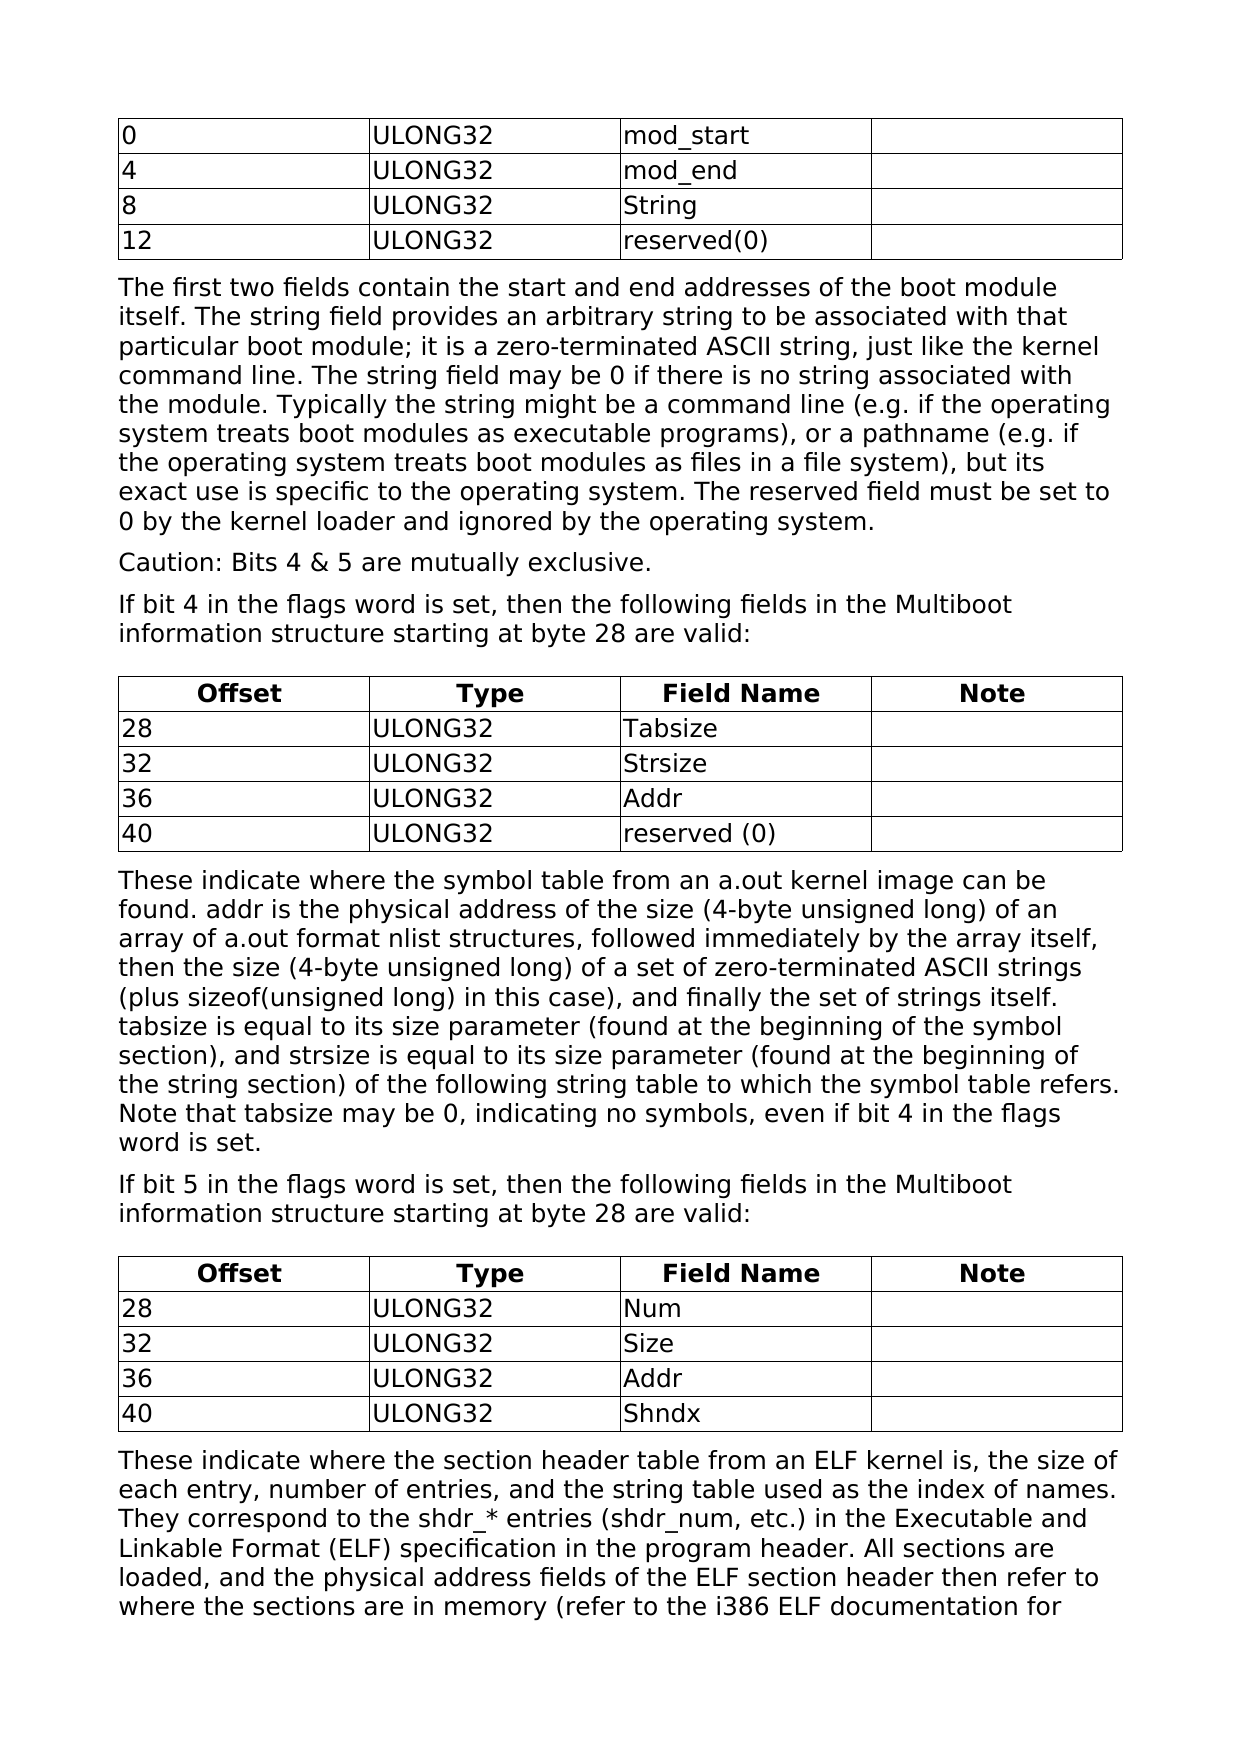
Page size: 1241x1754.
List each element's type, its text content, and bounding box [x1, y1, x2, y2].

table_cell ULONG32 [370, 225, 620, 258]
text If bit 4 in the flags word is set, then the following fields in the Multiboot information structure starting at byte 28 are valid: [118, 590, 1122, 648]
table_cell ULONG32 [370, 782, 620, 816]
table_cell 36 [119, 782, 369, 816]
table_cell [872, 782, 1122, 816]
table_cell reserved(0) [621, 225, 871, 258]
table_cell [872, 712, 1122, 746]
table_cell String [621, 189, 871, 223]
table_cell [872, 119, 1122, 153]
table_header Offset [119, 677, 369, 711]
table_cell [872, 1397, 1122, 1431]
table_cell mod_start [621, 119, 871, 153]
table_cell ULONG32 [370, 189, 620, 223]
text The first two fields contain the start and end addresses of the boot module itself. The string field provides an arbitrary string to be associated with that particular boot module; it is a zero-terminated ASCII string, just like the kernel command line. The string field may be 0 if there is no string associated with the module. Typically the string might be a command line (e.g. if the operating system treats boot modules as executable programs), or a pathname (e.g. if the operating system treats boot modules as files in a file system), but its exact use is specific to the operating system. The reserved field must be set to 0 by the kernel loader and ignored by the operating system. [118, 273, 1122, 536]
table_cell 8 [119, 189, 369, 223]
table_cell ULONG32 [370, 1292, 620, 1326]
table_header Type [370, 1257, 620, 1291]
table_cell 12 [119, 225, 369, 258]
table_cell 28 [119, 1292, 369, 1326]
text If bit 5 in the flags word is set, then the following fields in the Multiboot information structure starting at byte 28 are valid: [118, 1170, 1122, 1229]
table_header Type [370, 677, 620, 711]
table_cell 40 [119, 1397, 369, 1431]
table_cell ULONG32 [370, 747, 620, 781]
table_cell 28 [119, 712, 369, 746]
text Caution: Bits 4 & 5 are mutually exclusive. [118, 548, 1122, 578]
table_cell [872, 817, 1122, 851]
table_cell mod_end [621, 154, 871, 188]
table_cell Shndx [621, 1397, 871, 1431]
table_cell Addr [621, 1362, 871, 1396]
table_cell Num [621, 1292, 871, 1326]
table_cell [872, 1292, 1122, 1326]
table_cell 40 [119, 817, 369, 851]
table_cell 32 [119, 747, 369, 781]
table_cell 0 [119, 119, 369, 153]
table_cell [872, 1327, 1122, 1361]
table_cell 32 [119, 1327, 369, 1361]
table_cell ULONG32 [370, 712, 620, 746]
table_cell reserved (0) [621, 817, 871, 851]
table_header Offset [119, 1257, 369, 1291]
table_cell ULONG32 [370, 154, 620, 188]
table_cell ULONG32 [370, 1397, 620, 1431]
table_cell 4 [119, 154, 369, 188]
text These indicate where the section header table from an ELF kernel is, the size of each entry, number of entries, and the string table used as the index of names. They correspond to the shdr_* entries (shdr_num, etc.) in the Executable and Linkable Format (ELF) specification in the program header. All sections are loaded, and the physical address fields of the ELF section header then refer to where the sections are in memory (refer to the i386 ELF documentation for [118, 1446, 1122, 1621]
table_header Field Name [621, 1257, 871, 1291]
table_cell ULONG32 [370, 119, 620, 153]
table_cell ULONG32 [370, 1362, 620, 1396]
table_cell Strsize [621, 747, 871, 781]
table_cell ULONG32 [370, 1327, 620, 1361]
table_header Note [872, 677, 1122, 711]
text These indicate where the symbol table from an a.out kernel image can be found. addr is the physical address of the size (4-byte unsigned long) of an array of a.out format nlist structures, followed immediately by the array itself, then the size (4-byte unsigned long) of a set of zero-terminated ASCII strings (plus sizeof(unsigned long) in this case), and finally the set of strings itself. tabsize is equal to its size parameter (found at the beginning of the symbol section), and strsize is equal to its size parameter (found at the beginning of the string section) of the following string table to which the symbol table refers. Note that tabsize may be 0, indicating no symbols, even if bit 4 in the flags word is set. [118, 866, 1122, 1158]
table_header Note [872, 1257, 1122, 1291]
table_cell Addr [621, 782, 871, 816]
table_cell ULONG32 [370, 817, 620, 851]
table_cell 36 [119, 1362, 369, 1396]
table_cell [872, 154, 1122, 188]
table_cell Tabsize [621, 712, 871, 746]
table_cell Size [621, 1327, 871, 1361]
table_cell [872, 1362, 1122, 1396]
table_cell [872, 225, 1122, 258]
table_cell [872, 189, 1122, 223]
table_cell [872, 747, 1122, 781]
table_header Field Name [621, 677, 871, 711]
